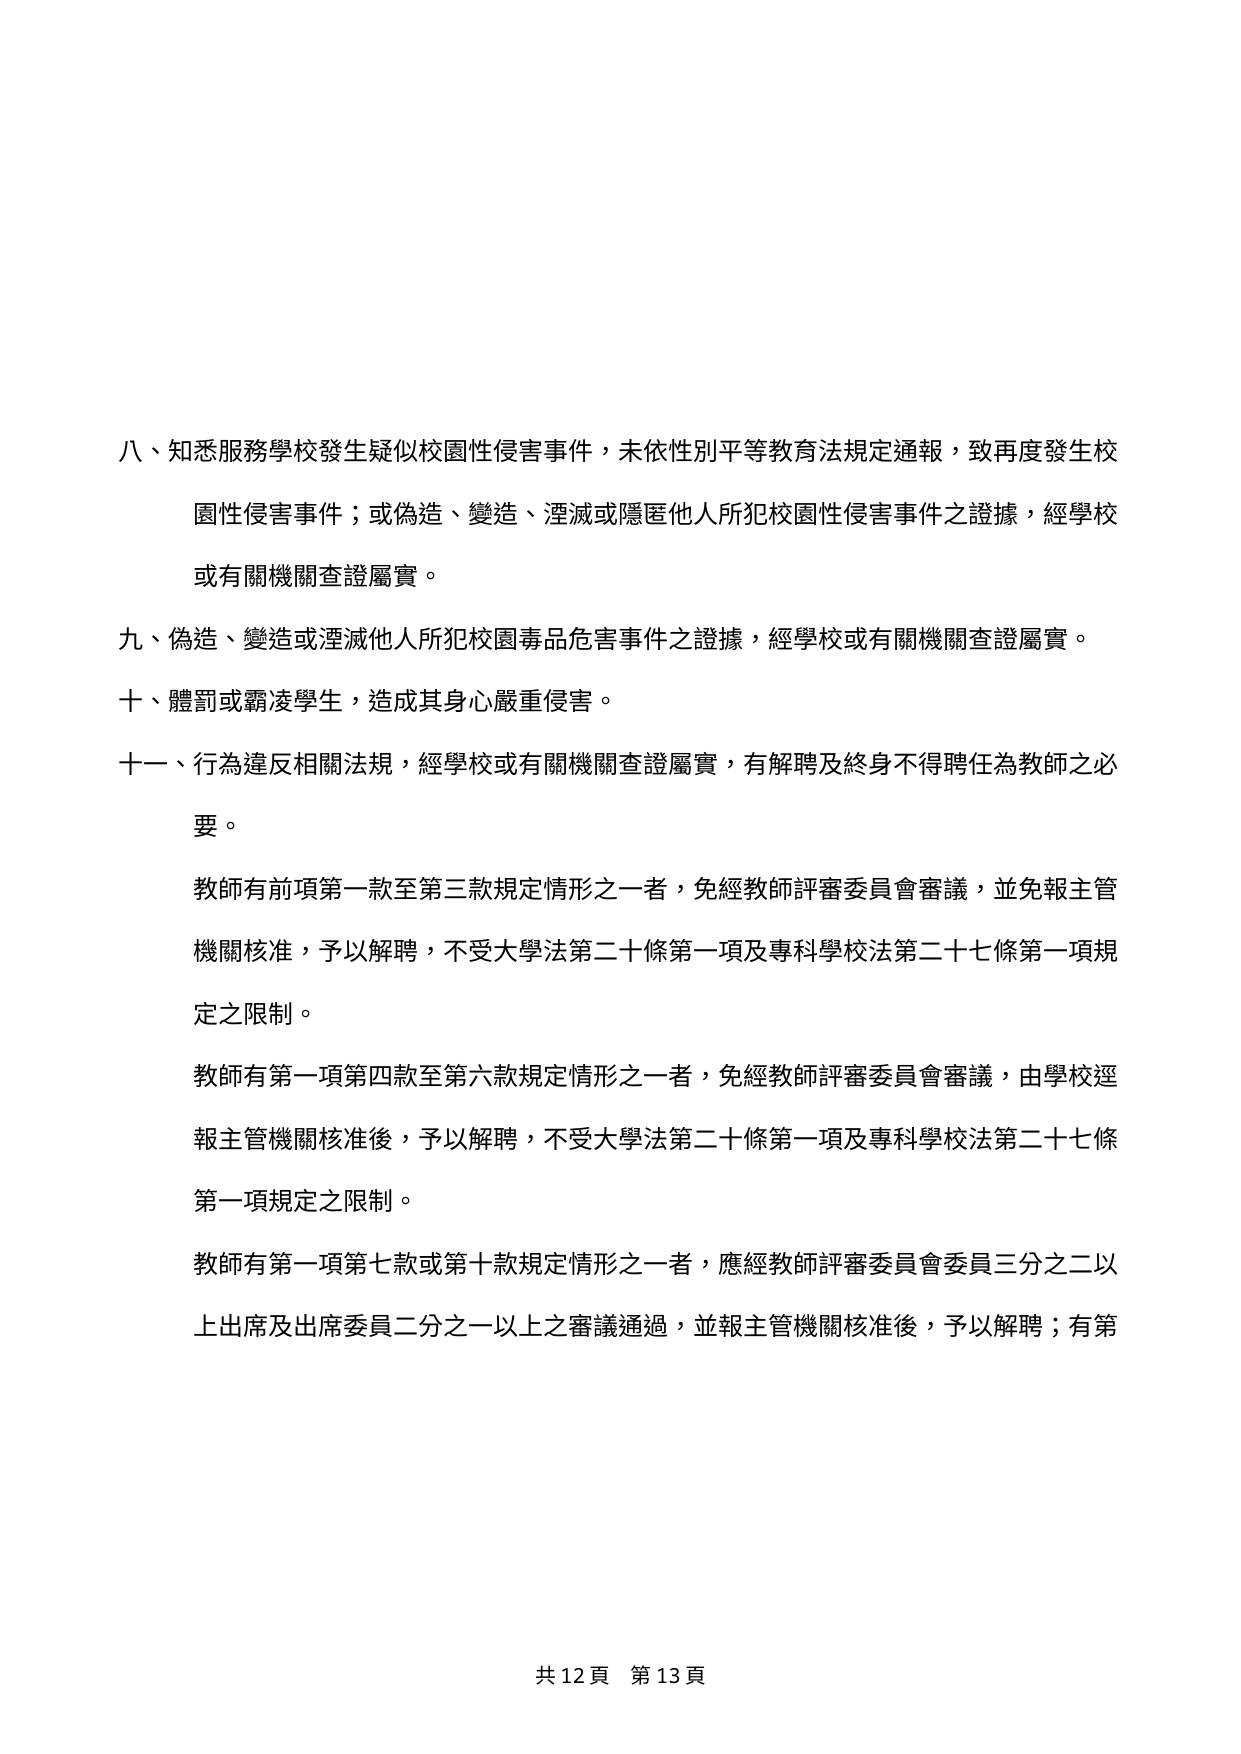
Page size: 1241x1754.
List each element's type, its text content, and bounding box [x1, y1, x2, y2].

text 十、體罰或霸凌學生，造成其身心嚴重侵害。 [118, 658, 1122, 721]
text 十一、行為違反相關法規，經學校或有關機關查證屬實，有解聘及終身不得聘任為教師之必要。 [118, 721, 1122, 846]
text 教師有前項第一款至第三款規定情形之一者，免經教師評審委員會審議，並免報主管機關核准，予以解聘，不受大學法第二十條第一項及專科學校法第二十七條第一項規定之限制。 [118, 846, 1122, 1033]
text 九、偽造、變造或湮滅他人所犯校園毒品危害事件之證據，經學校或有關機關查證屬實。 [118, 596, 1122, 658]
text 八、知悉服務學校發生疑似校園性侵害事件，未依性別平等教育法規定通報，致再度發生校園性侵害事件；或偽造、變造、湮滅或隱匿他人所犯校園性侵害事件之證據，經學校或有關機關查證屬實。 [118, 408, 1122, 596]
text 教師有第一項第四款至第六款規定情形之一者，免經教師評審委員會審議，由學校逕報主管機關核准後，予以解聘，不受大學法第二十條第一項及專科學校法第二十七條第一項規定之限制。 [118, 1033, 1122, 1221]
text 教師有第一項第七款或第十款規定情形之一者，應經教師評審委員會委員三分之二以上出席及出席委員二分之一以上之審議通過，並報主管機關核准後，予以解聘；有第 [118, 1221, 1122, 1346]
